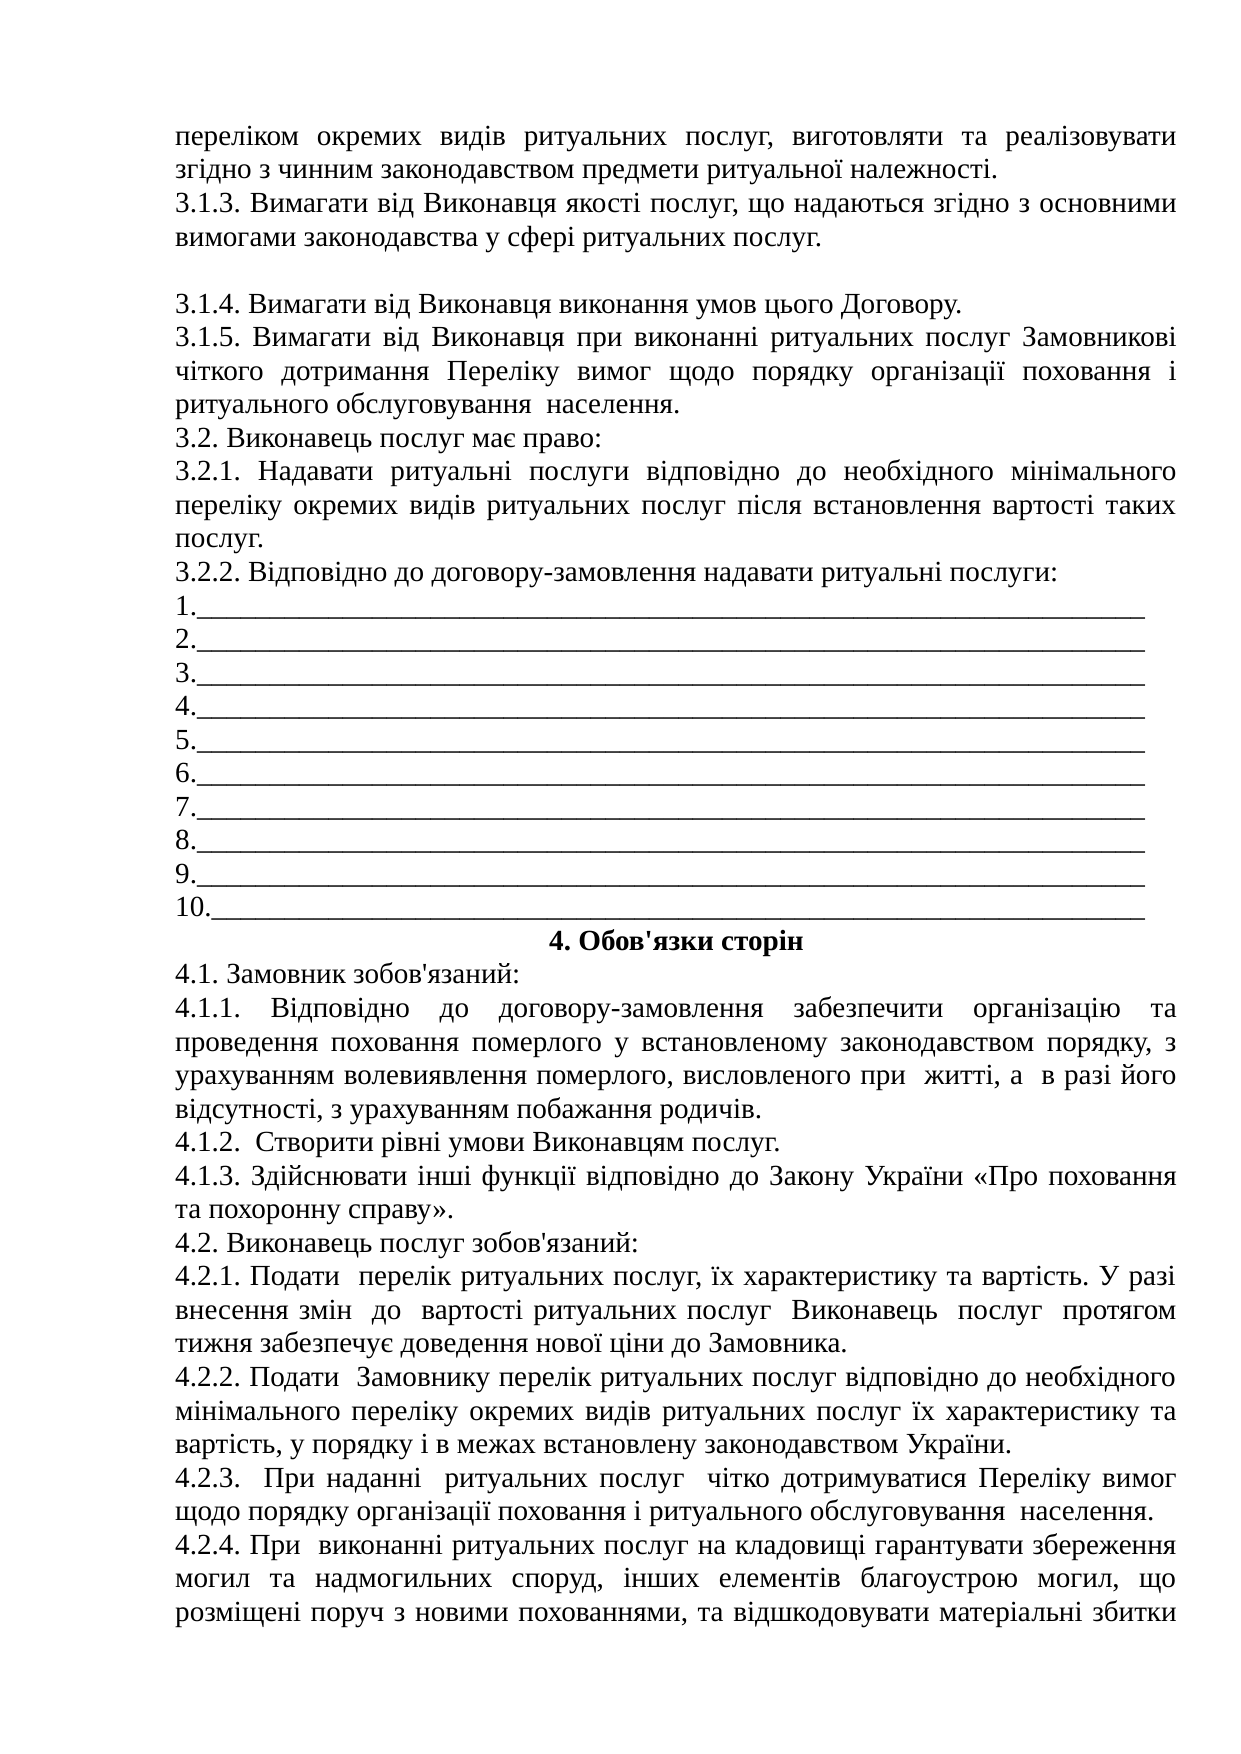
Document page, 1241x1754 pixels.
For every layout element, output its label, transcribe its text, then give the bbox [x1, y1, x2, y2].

text 3.1.3. Вимагати від Виконавця якості послуг, що надаються згідно з основними вимогами законодавства у сфері ритуальних послуг. [175, 185, 1177, 252]
text 2._________________________________________________________________ [175, 621, 1177, 655]
text 8._________________________________________________________________ [175, 822, 1177, 856]
text 4.2.3. При наданні ритуальних послуг чітко дотримуватися Переліку вимог щодо порядку організації поховання і ритуального обслуговування населення. [175, 1460, 1177, 1527]
text 3.2.1. Надавати ритуальні послуги відповідно до необхідного мінімального переліку окремих видів ритуальних послуг після встановлення вартості таких послуг. [175, 453, 1177, 554]
text 6._________________________________________________________________ [175, 755, 1177, 789]
text переліком окремих видів ритуальних послуг, виготовляти та реалізовувати згідно з чинним законодавством предмети ритуальної належності. [175, 118, 1177, 185]
text 4.2.2. Подати Замовнику перелік ритуальних послуг відповідно до необхідного мінімального переліку окремих видів ритуальних послуг їх характеристику та вартість, у порядку і в межах встановлену законодавством України. [175, 1359, 1177, 1460]
text 4.2.4. При виконанні ритуальних послуг на кладовищі гарантувати збереження могил та надмогильних споруд, інших елементів благоустрою могил, що розміщені поруч з новими похованнями, та відшкодовувати матеріальні збитки [175, 1527, 1177, 1627]
text 7._________________________________________________________________ [175, 789, 1177, 822]
text 5._________________________________________________________________ [175, 722, 1177, 755]
text 4.2. Виконавець послуг зобов'язаний: [175, 1225, 1177, 1258]
text 4.1.2. Створити рівні умови Виконавцям послуг. [175, 1124, 1177, 1158]
text 4.1. Замовник зобов'язаний: [175, 957, 1177, 990]
text 3.1.4. Вимагати від Виконавця виконання умов цього Договору. [175, 286, 1177, 319]
text 9._________________________________________________________________ [175, 856, 1177, 889]
text 10.________________________________________________________________ [175, 889, 1177, 923]
text 3.2. Виконавець послуг має право: [175, 420, 1177, 453]
text 4._________________________________________________________________ [175, 688, 1177, 722]
text 4.2.1. Подати перелік ритуальних послуг, їх характеристику та вартість. У разі внесення змін до вартості ритуальних послуг Виконавець послуг протягом тижня забезпечує доведення нової ціни до Замовника. [175, 1258, 1177, 1359]
text 1._________________________________________________________________ [175, 588, 1177, 621]
text 4.1.1. Відповідно до договору-замовлення забезпечити організацію та проведення поховання померлого у встановленому законодавством порядку, з урахуванням волевиявлення померлого, висловленого при житті, а в разі його відсутності, з урахуванням побажання родичів. [175, 990, 1177, 1124]
text 4.1.3. Здійснювати інші функції відповідно до Закону України «Про поховання та похоронну справу». [175, 1158, 1177, 1225]
text 3.2.2. Відповідно до договору-замовлення надавати ритуальні послуги: [175, 554, 1177, 588]
text 3.1.5. Вимагати від Виконавця при виконанні ритуальних послуг Замовникові чіткого дотримання Переліку вимог щодо порядку організації поховання і ритуального обслуговування населення. [175, 319, 1177, 420]
text 4. Обов'язки сторін [175, 923, 1177, 957]
text 3._________________________________________________________________ [175, 655, 1177, 688]
